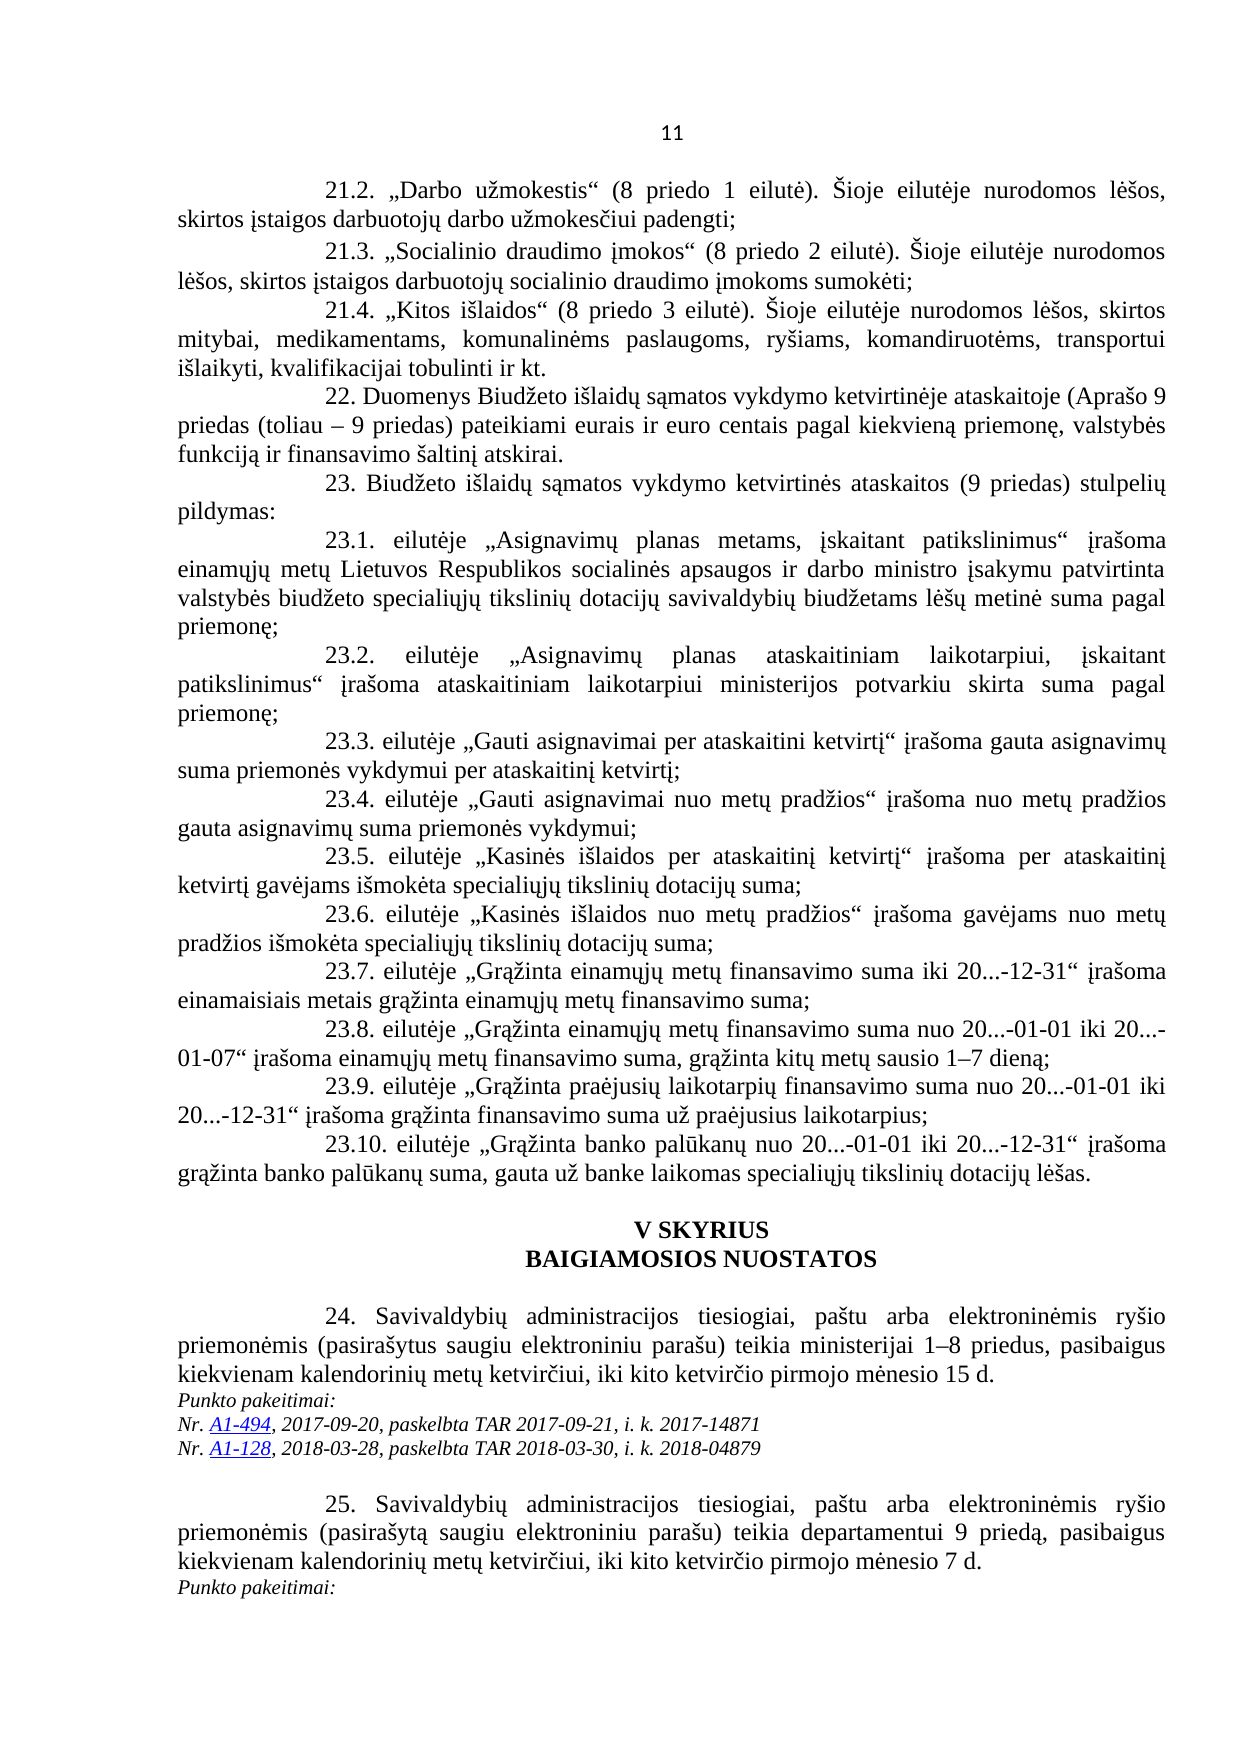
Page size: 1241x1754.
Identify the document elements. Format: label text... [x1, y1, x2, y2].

text BAIGIAMOSIOS NUOSTATOS [177, 1244, 1166, 1273]
text V SKYRIUS [177, 1215, 1166, 1244]
text 21.2. „Darbo užmokestis“ (8 priedo 1 eilutė). Šioje eilutėje nurodomos lėšos, skirtos įstaigos darbuotojų darbo užmokesčiui padengti; [177, 175, 1166, 232]
text 22. Duomenys Biudžeto išlaidų sąmatos vykdymo ketvirtinėje ataskaitoje (Aprašo 9 priedas (toliau – 9 priedas) pateikiami eurais ir euro centais pagal kiekvieną priemonę, valstybės funkciją ir finansavimo šaltinį atskirai. [177, 381, 1166, 468]
text Punkto pakeitimai: [177, 1575, 1166, 1599]
text 23.8. eilutėje „Grąžinta einamųjų metų finansavimo suma nuo 20...-01-01 iki 20...-01-07“ įrašoma einamųjų metų finansavimo suma, grąžinta kitų metų sausio 1–7 dieną; [177, 1014, 1166, 1071]
text Punkto pakeitimai: [177, 1388, 1166, 1412]
text 21.3. „Socialinio draudimo įmokos“ (8 priedo 2 eilutė). Šioje eilutėje nurodomos lėšos, skirtos įstaigos darbuotojų socialinio draudimo įmokoms sumokėti; [177, 232, 1166, 295]
text Nr. A1-128, 2018-03-28, paskelbta TAR 2018-03-30, i. k. 2018-04879 [177, 1436, 1166, 1460]
text 23.6. eilutėje „Kasinės išlaidos nuo metų pradžios“ įrašoma gavėjams nuo metų pradžios išmokėta specialiųjų tikslinių dotacijų suma; [177, 899, 1166, 956]
text 23.9. eilutėje „Grąžinta praėjusių laikotarpių finansavimo suma nuo 20...-01-01 iki 20...-12-31“ įrašoma grąžinta finansavimo suma už praėjusius laikotarpius; [177, 1071, 1166, 1129]
text 23. Biudžeto išlaidų sąmatos vykdymo ketvirtinės ataskaitos (9 priedas) stulpelių pildymas: [177, 468, 1166, 525]
text Nr. A1-494, 2017-09-20, paskelbta TAR 2017-09-21, i. k. 2017-14871 [177, 1412, 1166, 1436]
text 23.4. eilutėje „Gauti asignavimai nuo metų pradžios“ įrašoma nuo metų pradžios gauta asignavimų suma priemonės vykdymui; [177, 784, 1166, 841]
text 23.10. eilutėje „Grąžinta banko palūkanų nuo 20...-01-01 iki 20...-12-31“ įrašoma grąžinta banko palūkanų suma, gauta už banke laikomas specialiųjų tikslinių dotacijų lėšas. [177, 1129, 1166, 1186]
text 23.2. eilutėje „Asignavimų planas ataskaitiniam laikotarpiui, įskaitant patikslinimus“ įrašoma ataskaitiniam laikotarpiui ministerijos potvarkiu skirta suma pagal priemonę; [177, 640, 1166, 726]
text 21.4. „Kitos išlaidos“ (8 priedo 3 eilutė). Šioje eilutėje nurodomos lėšos, skirtos mitybai, medikamentams, komunalinėms paslaugoms, ryšiams, komandiruotėms, transportui išlaikyti, kvalifikacijai tobulinti ir kt. [177, 295, 1166, 381]
text 23.1. eilutėje „Asignavimų planas metams, įskaitant patikslinimus“ įrašoma einamųjų metų Lietuvos Respublikos socialinės apsaugos ir darbo ministro įsakymu patvirtinta valstybės biudžeto specialiųjų tikslinių dotacijų savivaldybių biudžetams lėšų metinė suma pagal priemonę; [177, 525, 1166, 640]
text 23.7. eilutėje „Grąžinta einamųjų metų finansavimo suma iki 20...-12-31“ įrašoma einamaisiais metais grąžinta einamųjų metų finansavimo suma; [177, 956, 1166, 1014]
text 23.3. eilutėje „Gauti asignavimai per ataskaitini ketvirtį“ įrašoma gauta asignavimų suma priemonės vykdymui per ataskaitinį ketvirtį; [177, 726, 1166, 784]
text 23.5. eilutėje „Kasinės išlaidos per ataskaitinį ketvirtį“ įrašoma per ataskaitinį ketvirtį gavėjams išmokėta specialiųjų tikslinių dotacijų suma; [177, 841, 1166, 899]
text 25. Savivaldybių administracijos tiesiogiai, paštu arba elektroninėmis ryšio priemonėmis (pasirašytą saugiu elektroniniu parašu) teikia departamentui 9 priedą, pasibaigus kiekvienam kalendorinių metų ketvirčiui, iki kito ketvirčio pirmojo mėnesio 7 d. [177, 1489, 1166, 1575]
text 24. Savivaldybių administracijos tiesiogiai, paštu arba elektroninėmis ryšio priemonėmis (pasirašytus saugiu elektroniniu parašu) teikia ministerijai 1–8 priedus, pasibaigus kiekvienam kalendorinių metų ketvirčiui, iki kito ketvirčio pirmojo mėnesio 15 d. [177, 1301, 1166, 1388]
